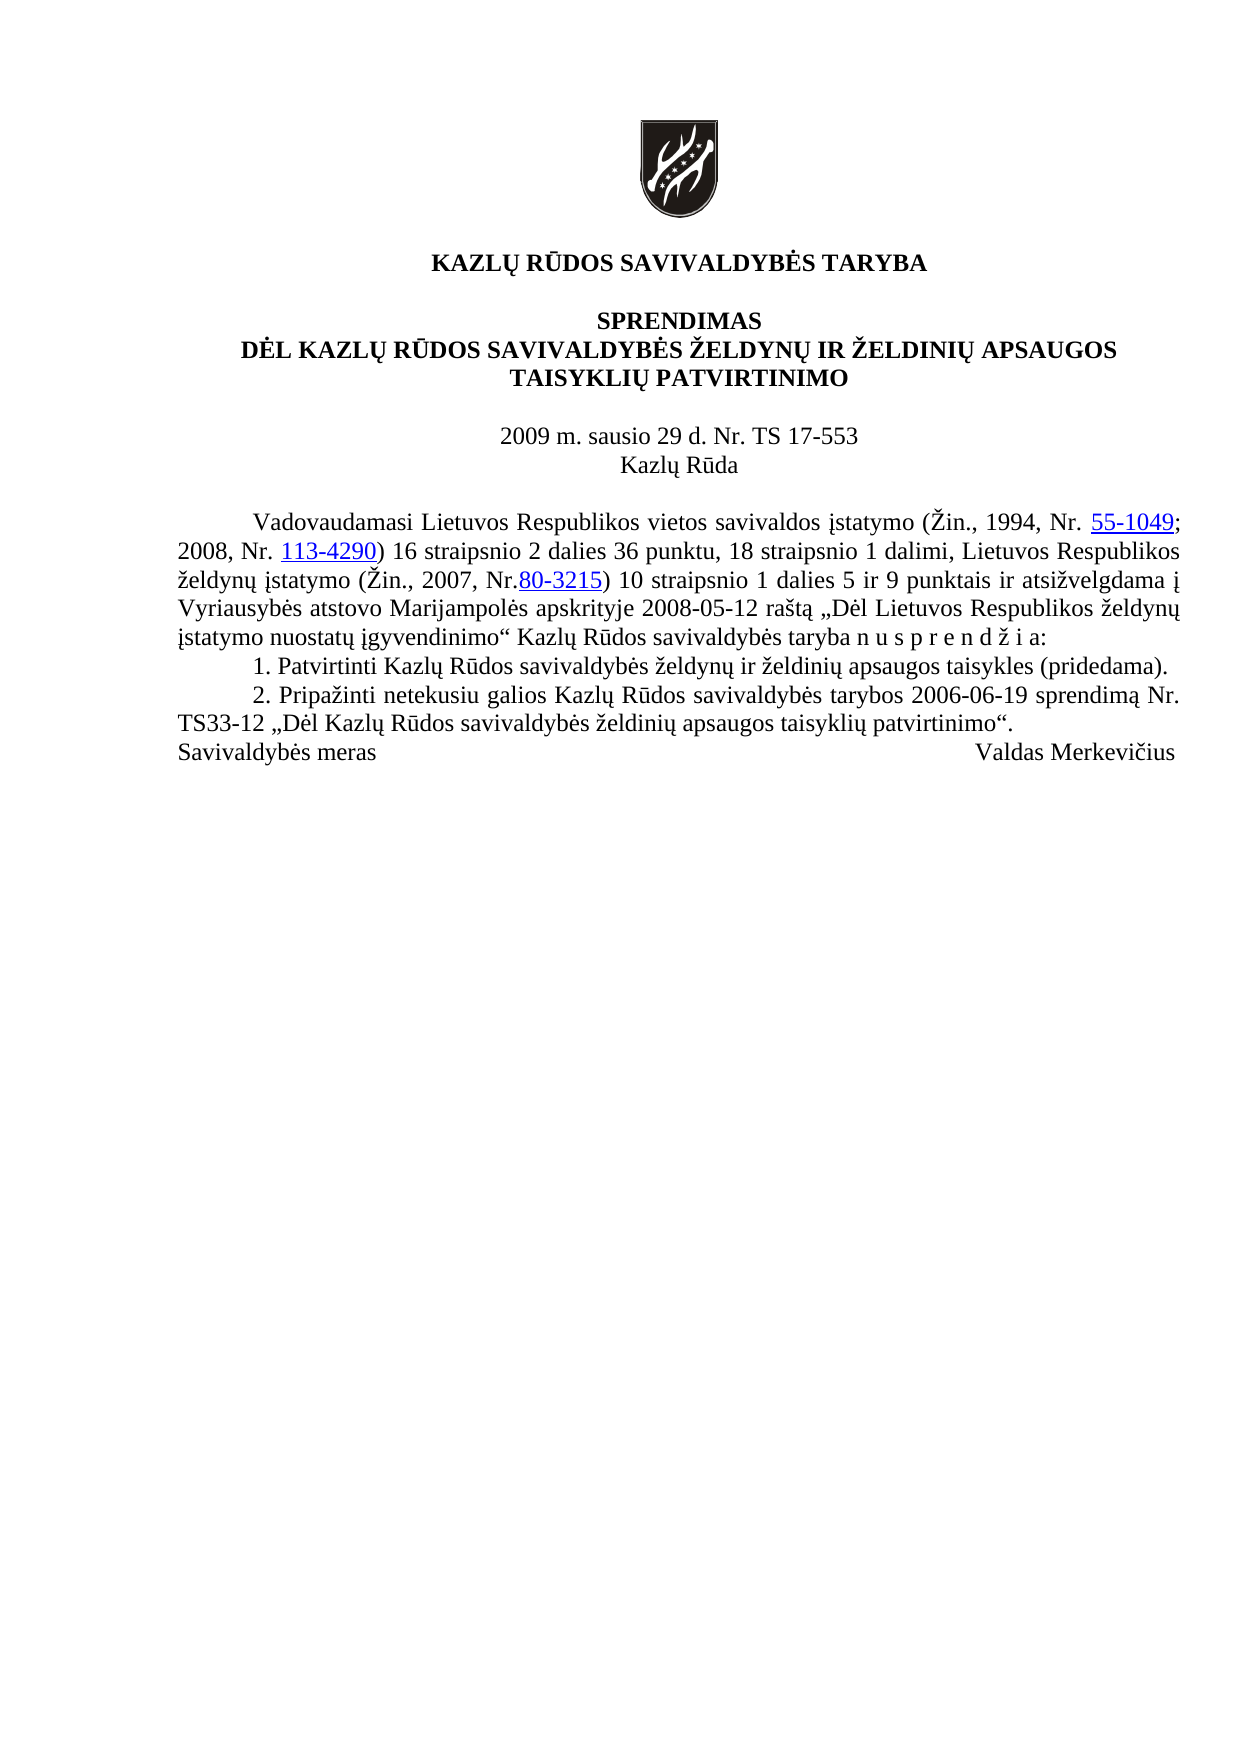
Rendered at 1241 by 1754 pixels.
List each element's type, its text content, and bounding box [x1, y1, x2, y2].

text 2. Pripažinti netekusiu galios Kazlų Rūdos savivaldybės tarybos 2006-06-19 sprendimą Nr. TS33-12 „Dėl Kazlų Rūdos savivaldybės želdinių apsaugos taisyklių patvirtinimo“. [177, 680, 1181, 737]
text Kazlų Rūda [177, 450, 1181, 478]
text Savivaldybės meras Valdas Merkevičius [177, 737, 1181, 766]
text Vadovaudamasi Lietuvos Respublikos vietos savivaldos įstatymo (Žin., 1994, Nr. 55-1049; 2008, Nr. 113-4290) 16 straipsnio 2 dalies 36 punktu, 18 straipsnio 1 dalimi, Lietuvos Respublikos želdynų įstatymo (Žin., 2007, Nr.80-3215) 10 straipsnio 1 dalies 5 ir 9 punktais ir atsižvelgdama į Vyriausybės atstovo Marijampolės apskrityje 2008-05-12 raštą „Dėl Lietuvos Respublikos želdynų įstatymo nuostatų įgyvendinimo“ Kazlų Rūdos savivaldybės taryba n u s p r e n d ž i a: [177, 507, 1181, 651]
text 1. Patvirtinti Kazlų Rūdos savivaldybės želdynų ir želdinių apsaugos taisykles (pridedama). [177, 651, 1181, 680]
text SPRENDIMAS [177, 306, 1181, 335]
text 2009 m. sausio 29 d. Nr. TS 17-553 [177, 421, 1181, 450]
text KAZLŲ RŪDOS SAVIVALDYBĖS TARYBA [177, 248, 1181, 277]
text DĖL KAZLŲ RŪDOS SAVIVALDYBĖS ŽELDYNŲ IR ŽELDINIŲ APSAUGOS TAISYKLIŲ PATVIRTINIMO [177, 335, 1181, 392]
